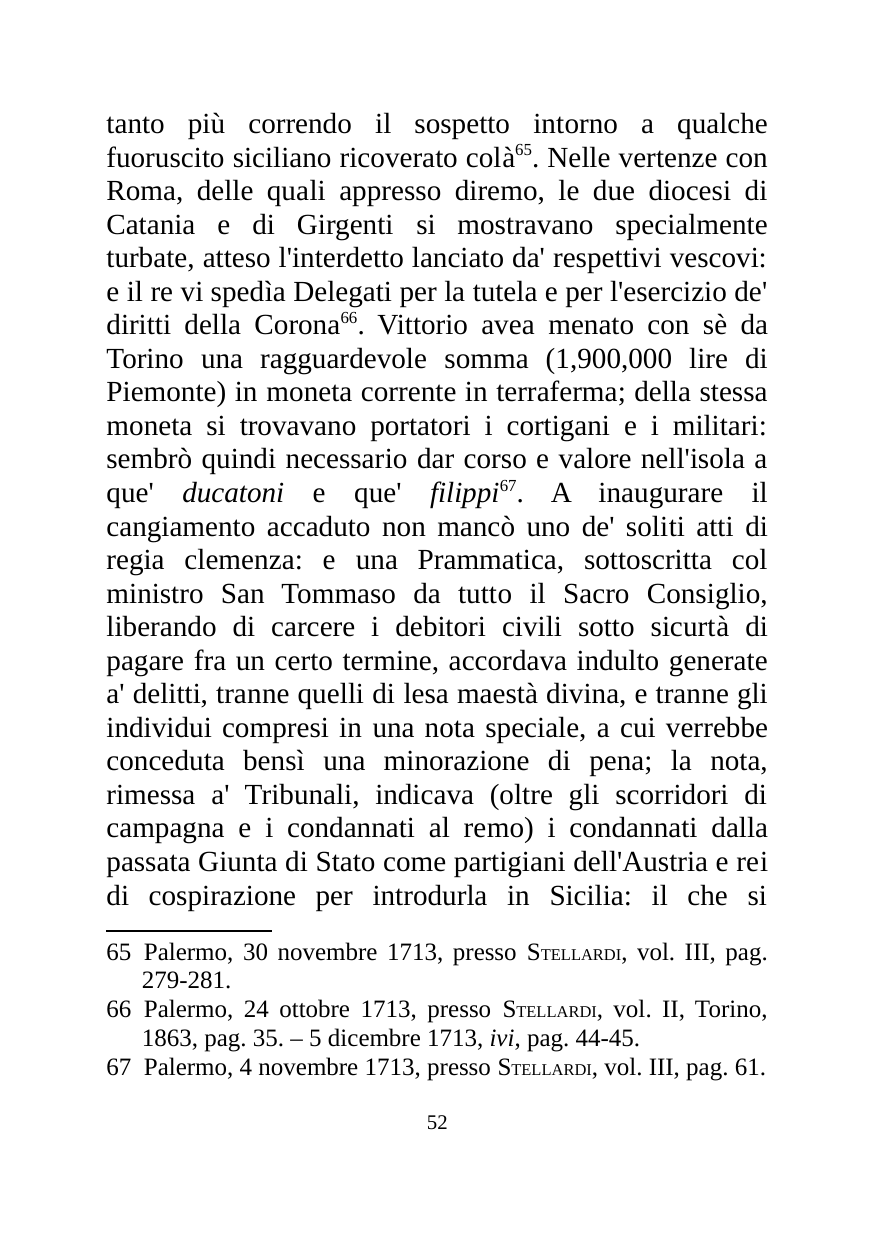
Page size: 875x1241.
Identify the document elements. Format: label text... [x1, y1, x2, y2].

text Palermo, 30 novembre 1713, presso Stellardi, vol. III, pag. 279-281. [106, 937, 768, 994]
text Palermo, 24 ottobre 1713, presso Stellardi, vol. II, Torino, 1863, pag. 35. – 5 dicembre 1713, ivi, pag. 44-45. [106, 994, 768, 1052]
text tanto più correndo il sospetto intorno a qualche fuoruscito siciliano ricoverato colà. Nelle vertenze con Roma, delle quali appresso diremo, le due diocesi di Catania e di Girgenti si mostravano specialmente turbate, atteso l'interdetto lanciato da' respettivi vescovi: e il re vi spedìa Delegati per la tutela e per l'esercizio de' diritti della Corona. Vittorio avea menato con sè da Torino una ragguardevole somma (1,900,000 lire di Piemonte) in moneta corrente in terraferma; della stessa moneta si trovavano portatori i cortigani e i militari: sembrò quindi necessario dar corso e valore nell'isola a que' ducatoni e que' filippi. A inaugurare il cangiamento accaduto non mancò uno de' soliti atti di regia clemenza: e una Prammatica, sottoscritta col ministro San Tommaso da tutto il Sacro Consiglio, liberando di carcere i debitori civili sotto sicurtà di pagare fra un certo termine, accordava indulto generate a' delitti, tranne quelli di lesa maestà divina, e tranne gli individui compresi in una nota speciale, a cui verrebbe conceduta bensì una minorazione di pena; la nota, rimessa a' Tribunali, indicava (oltre gli scorridori di campagna e i condannati al remo) i condannati dalla passata Giunta di Stato come partigiani dell'Austria e rei di cospirazione per introdurla in Sicilia: il che si [106, 106, 768, 911]
text Palermo, 4 novembre 1713, presso Stellardi, vol. III, pag. 61. [106, 1052, 768, 1080]
